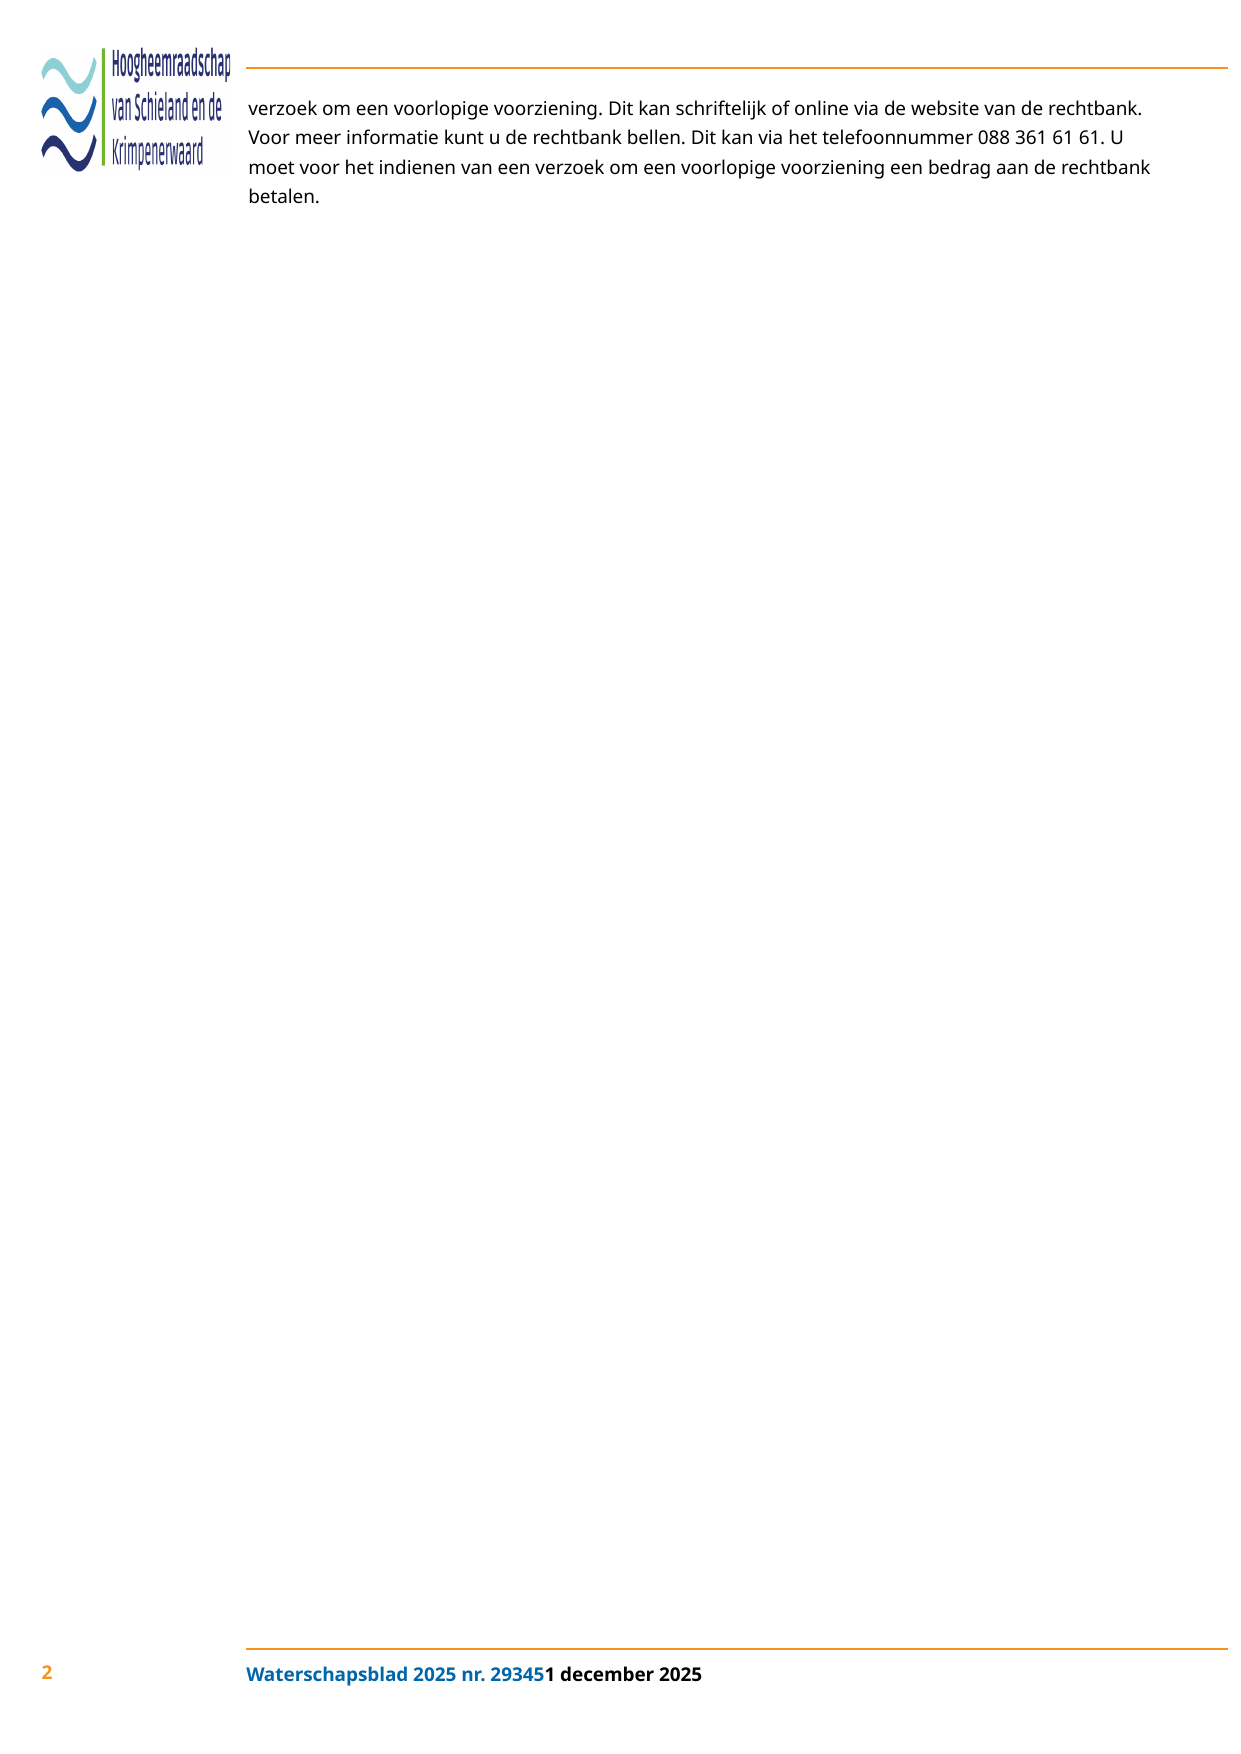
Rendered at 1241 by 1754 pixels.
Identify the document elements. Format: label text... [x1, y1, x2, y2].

text verzoek om een voorlopige voorziening. Dit kan schriftelijk of online via de website van de rechtbank. Voor meer informatie kunt u de rechtbank bellen. Dit kan via het telefoonnummer 088 361 61 61. U moet voor het indienen van een verzoek om een voorlopige voorziening een bedrag aan de rechtbank betalen. [248, 95, 1152, 209]
picture [41, 47, 231, 172]
